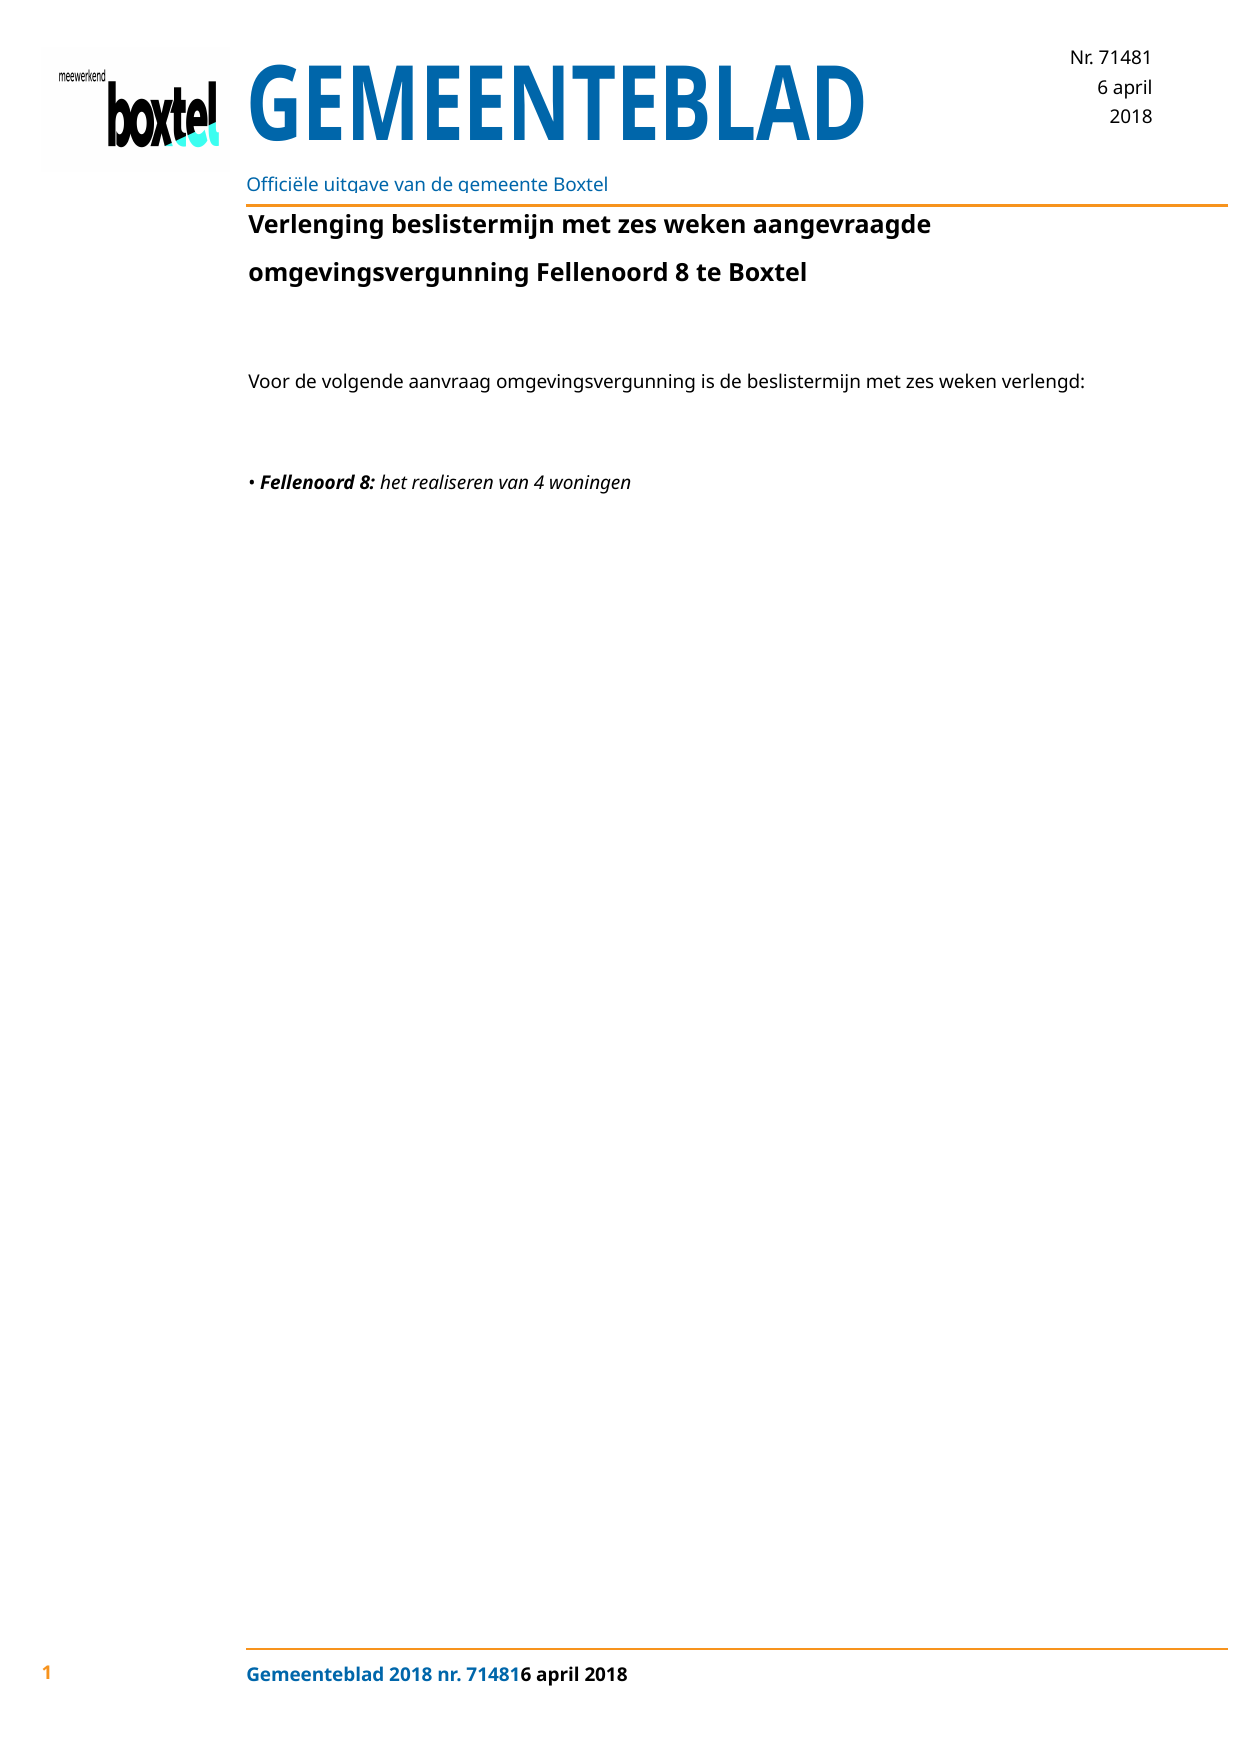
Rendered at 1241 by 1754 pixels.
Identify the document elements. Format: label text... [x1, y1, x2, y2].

text • Fellenoord 8: het realiseren van 4 woningen [248, 469, 1152, 495]
text Voor de volgende aanvraag omgevingsvergunning is de beslistermijn met zes weken verlengd: [248, 368, 1152, 394]
picture [41, 47, 231, 172]
text Verlenging beslistermijn met zes weken aangevraagde omgevingsvergunning Fellenoord 8 te Boxtel [248, 207, 1152, 288]
